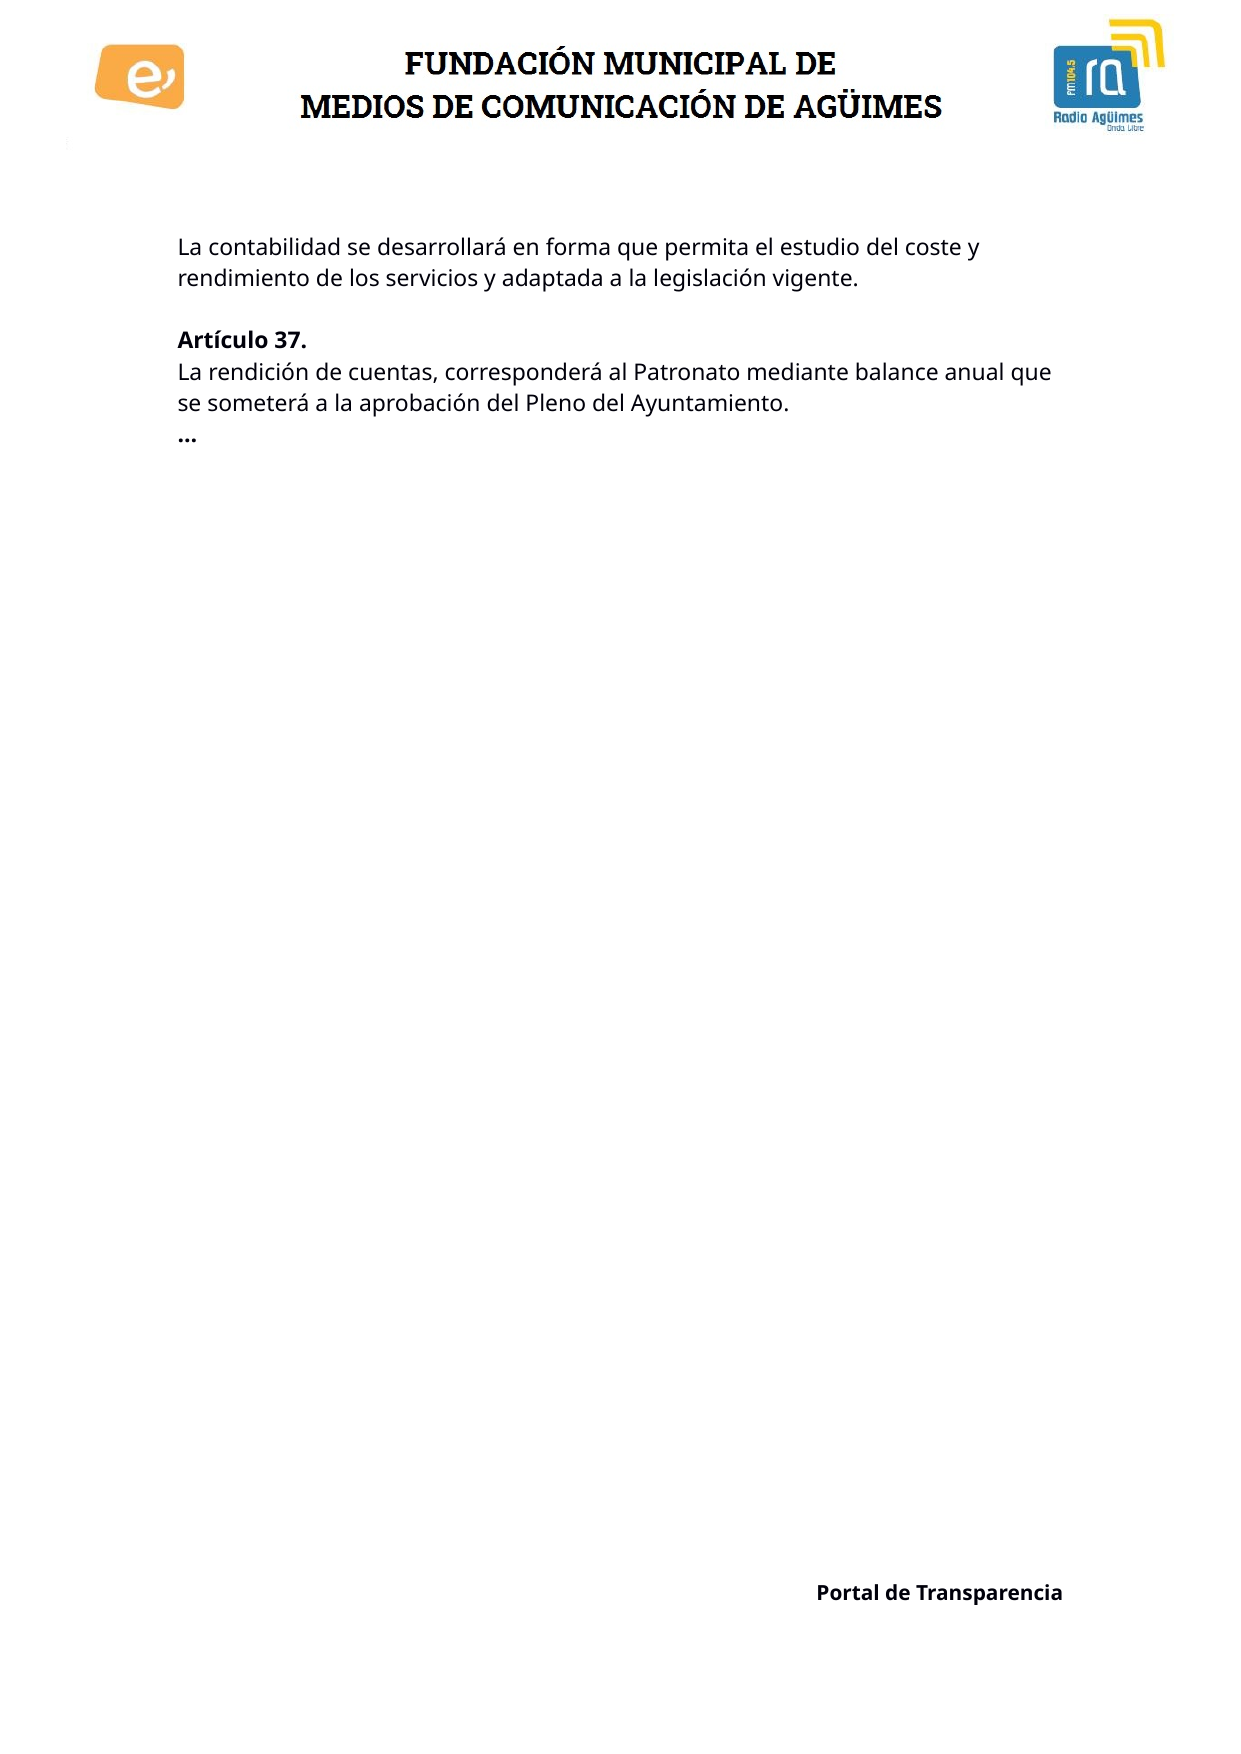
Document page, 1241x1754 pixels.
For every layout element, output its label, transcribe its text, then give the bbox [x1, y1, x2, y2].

text La contabilidad se desarrollará en forma que permita el estudio del coste y rendimiento de los servicios y adaptada a la legislación vigente. [177, 177, 1063, 293]
text Artículo 37. [177, 324, 1063, 356]
text … [177, 418, 1063, 449]
text La rendición de cuentas, corresponderá al Patronato mediante balance anual que se someterá a la aprobación del Pleno del Ayuntamiento. [177, 356, 1063, 418]
picture [44, 14, 1196, 231]
